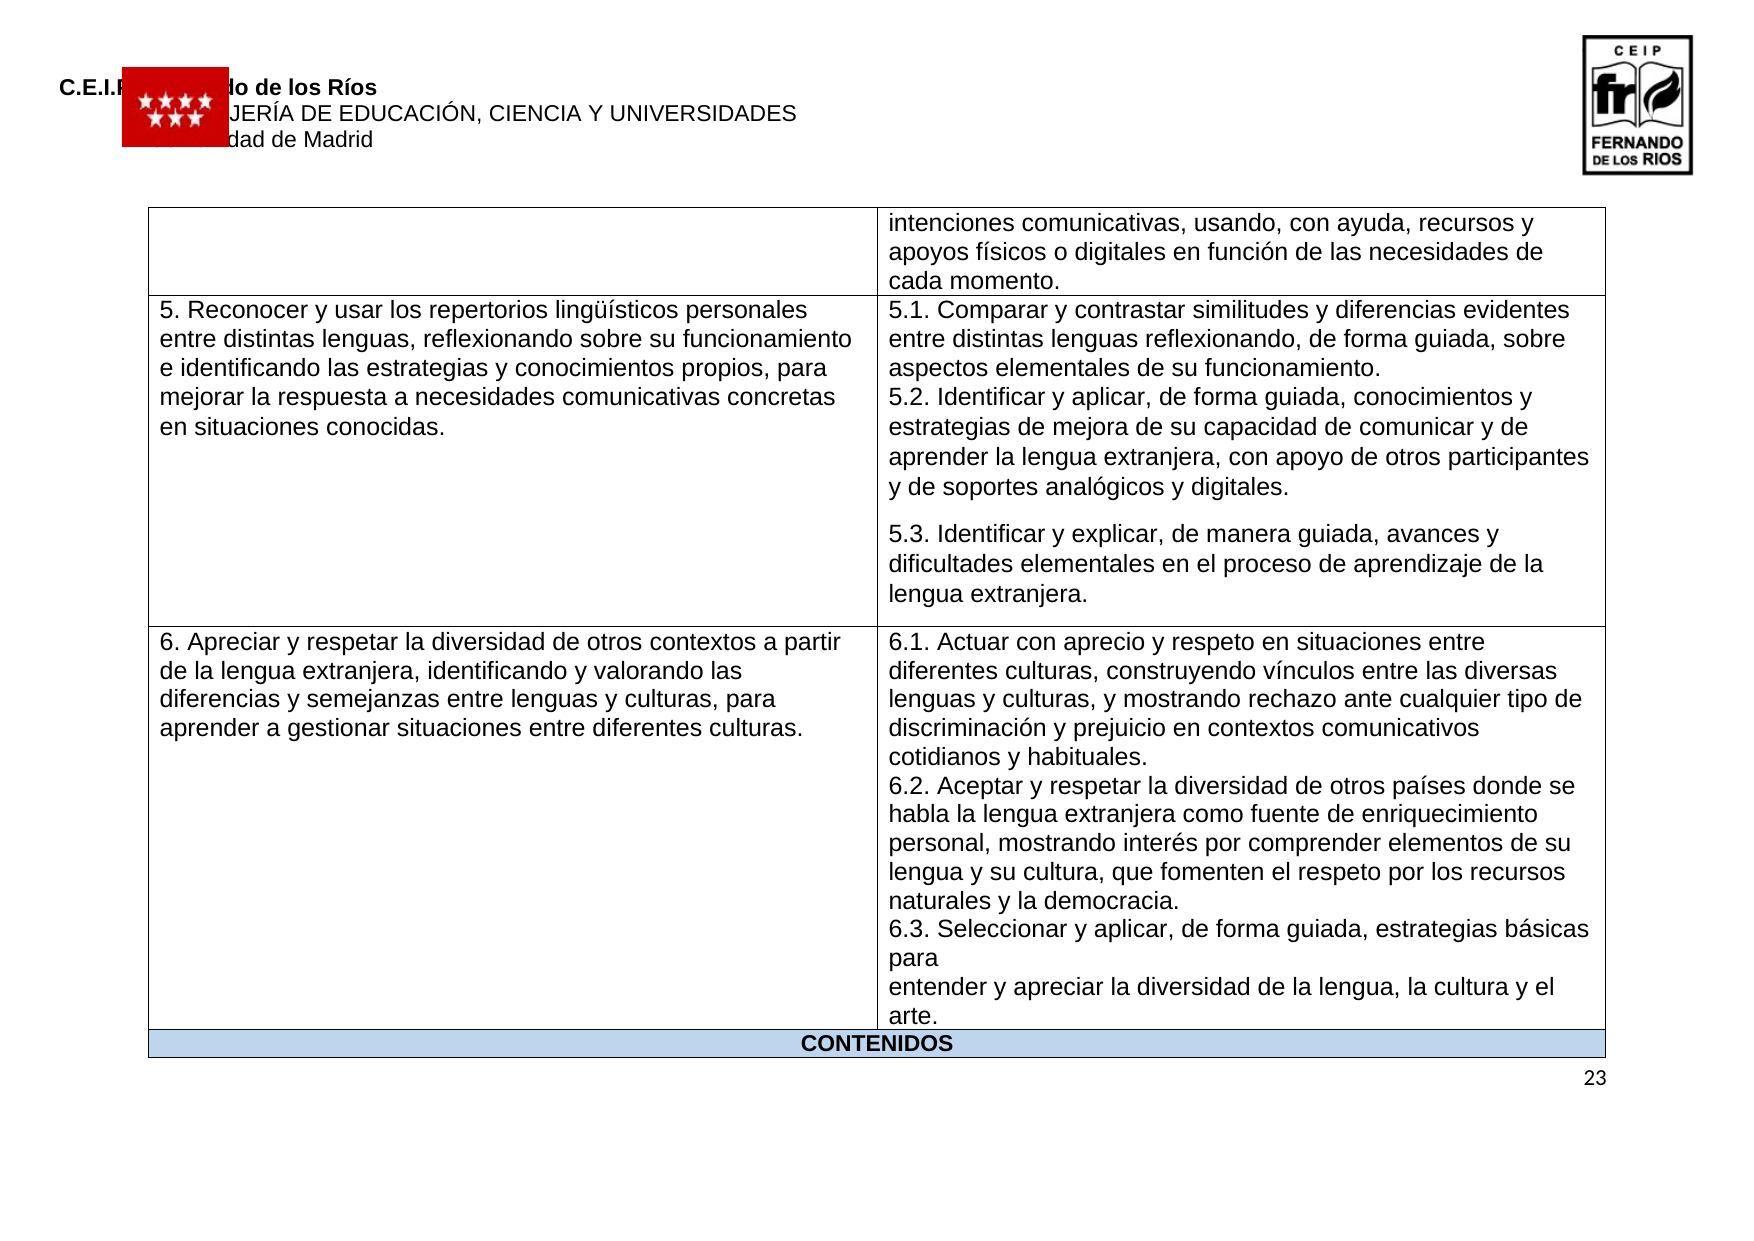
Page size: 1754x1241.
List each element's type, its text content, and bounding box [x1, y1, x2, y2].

table_cell intenciones comunicativas, usando, con ayuda, recursos y apoyos físicos o digitales en función de las necesidades de cada momento. [878, 208, 1605, 294]
table_cell 6. Apreciar y respetar la diversidad de otros contextos a partir de la lengua extranjera, identificando y valorando las diferencias y semejanzas entre lenguas y culturas, para aprender a gestionar situaciones entre diferentes culturas. [149, 627, 877, 1029]
table_cell 5. Reconocer y usar los repertorios lingüísticos personales entre distintas lenguas, reflexionando sobre su funcionamiento e identificando las estrategias y conocimientos propios, para mejorar la respuesta a necesidades comunicativas concretas en situaciones conocidas. [149, 296, 877, 626]
table_cell 5.1. Comparar y contrastar similitudes y diferencias evidentes entre distintas lenguas reflexionando, de forma guiada, sobre aspectos elementales de su funcionamiento. 5.2. Identificar y aplicar, de forma guiada, conocimientos y estrategias de mejora de su capacidad de comunicar y de aprender la lengua extranjera, con apoyo de otros participantes y de soportes analógicos y digitales. 5.3. Identificar y explicar, de manera guiada, avances y dificultades elementales en el proceso de aprendizaje de la lengua extranjera. [878, 296, 1605, 626]
table_cell CONTENIDOS [149, 1030, 1605, 1057]
table_cell [149, 208, 877, 294]
table_cell 6.1. Actuar con aprecio y respeto en situaciones entre diferentes culturas, construyendo vínculos entre las diversas lenguas y culturas, y mostrando rechazo ante cualquier tipo de discriminación y prejuicio en contextos comunicativos cotidianos y habituales. 6.2. Aceptar y respetar la diversidad de otros países donde se habla la lengua extranjera como fuente de enriquecimiento personal, mostrando interés por comprender elementos de su lengua y su cultura, que fomenten el respeto por los recursos naturales y la democracia. 6.3. Seleccionar y aplicar, de forma guiada, estrategias básicas para entender y apreciar la diversidad de la lengua, la cultura y el arte. [878, 627, 1605, 1029]
